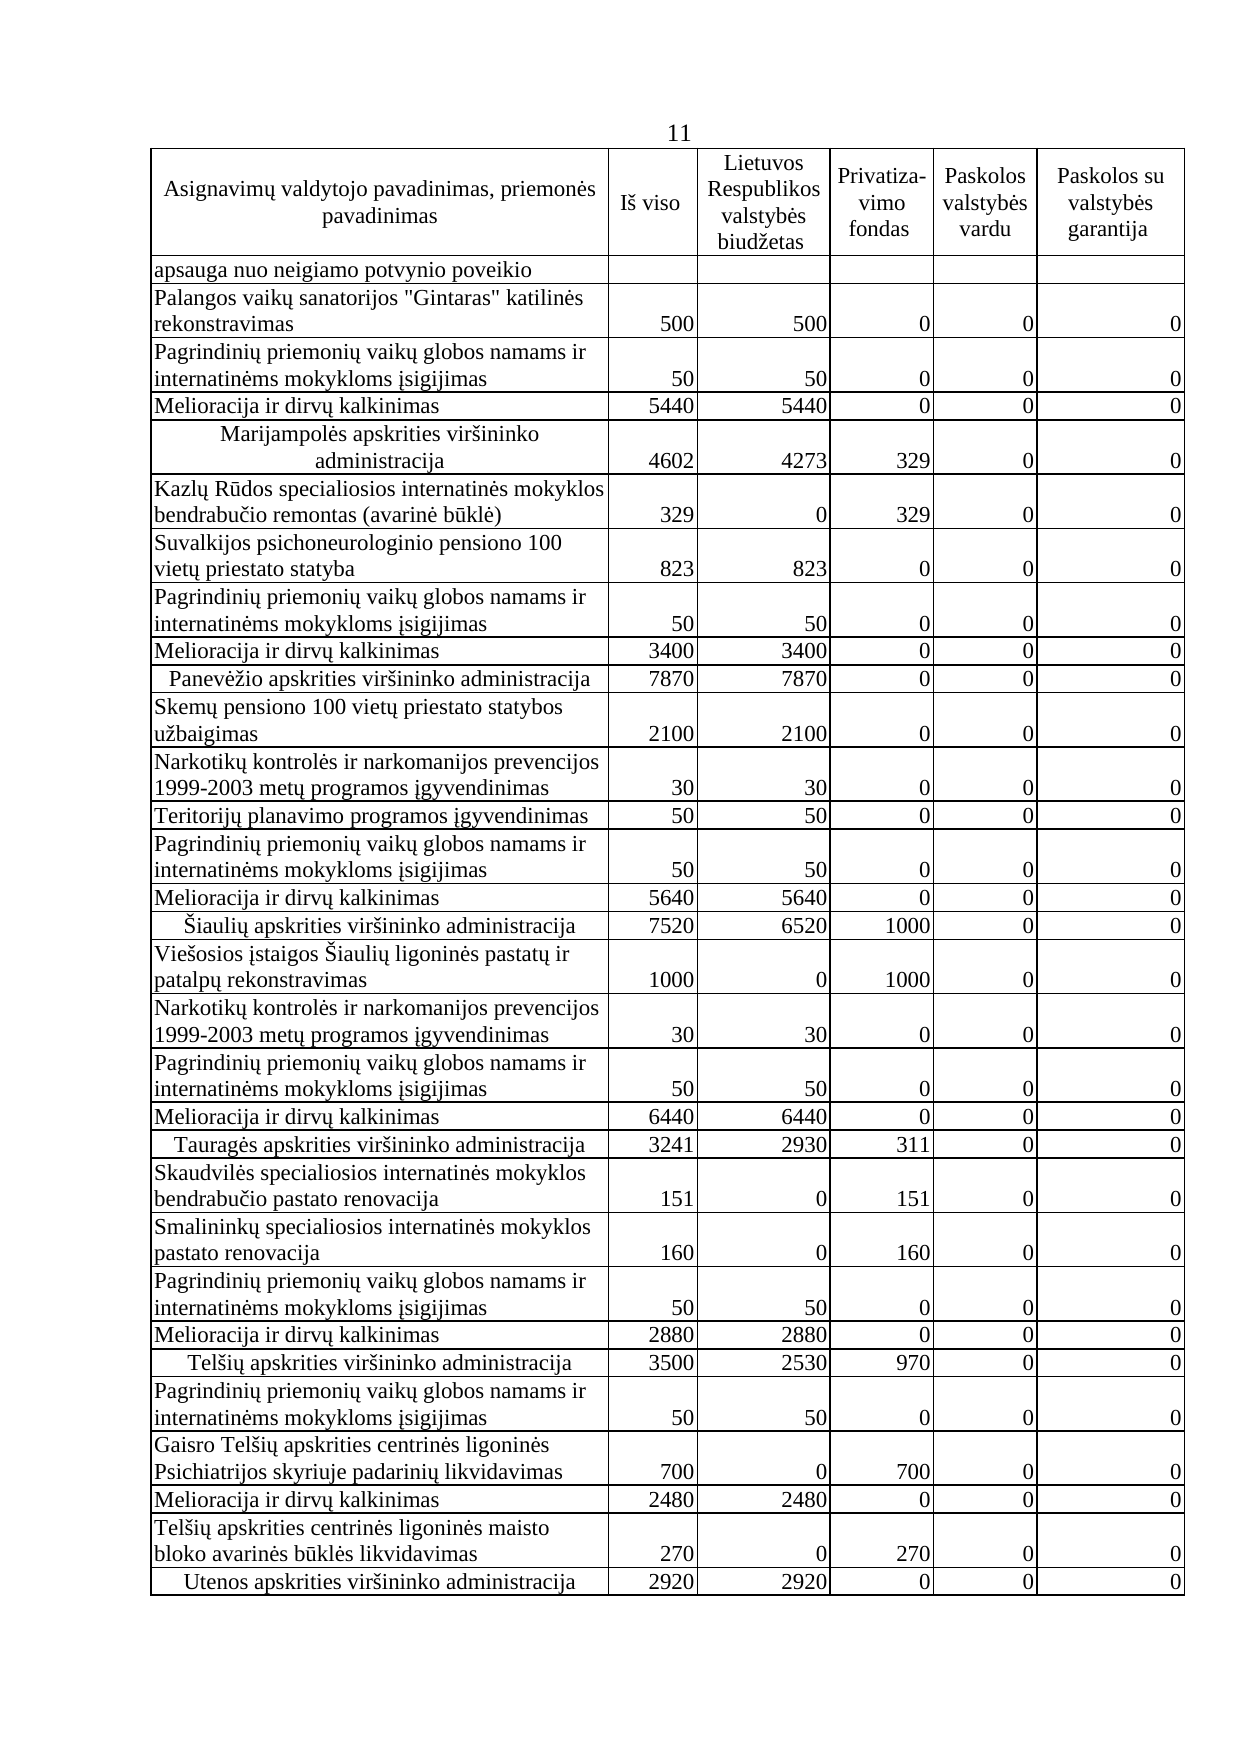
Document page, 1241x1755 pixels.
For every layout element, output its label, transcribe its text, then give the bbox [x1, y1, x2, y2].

table_cell Pagrindinių priemonių vaikų globos namams ir internatinėms mokykloms įsigijimas [152, 1049, 608, 1101]
table_cell 0 [831, 338, 933, 391]
table_cell 0 [934, 802, 1036, 828]
table_cell 0 [1038, 421, 1184, 473]
table_cell 0 [1038, 1131, 1184, 1157]
table_cell 151 [831, 1159, 933, 1211]
table_cell 0 [1038, 1514, 1184, 1566]
table_cell 0 [1038, 830, 1184, 883]
table_header Privatiza-vimo fondas [831, 149, 933, 254]
table_cell 0 [698, 475, 829, 527]
table_cell 0 [831, 802, 933, 828]
table_cell 2530 [698, 1350, 829, 1376]
table_cell 2480 [609, 1486, 697, 1512]
table_cell 0 [831, 393, 933, 419]
table_cell 0 [934, 1377, 1036, 1430]
table_cell 0 [831, 994, 933, 1047]
table_cell 823 [698, 529, 829, 582]
table_cell 2100 [609, 693, 697, 746]
table_cell 500 [698, 284, 829, 337]
table_cell 30 [698, 994, 829, 1047]
table_cell 270 [831, 1514, 933, 1566]
table_cell 2880 [609, 1322, 697, 1348]
table_cell 160 [831, 1213, 933, 1266]
table_cell Narkotikų kontrolės ir narkomanijos prevencijos 1999-2003 metų programos įgyvendinimas [152, 748, 608, 800]
table_cell Melioracija ir dirvų kalkinimas [152, 884, 608, 911]
table_cell 0 [831, 830, 933, 883]
table_cell 2480 [698, 1486, 829, 1512]
table_cell 0 [1038, 284, 1184, 337]
table_cell 4602 [609, 421, 697, 473]
table_cell Pagrindinių priemonių vaikų globos namams ir internatinėms mokykloms įsigijimas [152, 1377, 608, 1430]
table_cell 0 [831, 1267, 933, 1320]
table_cell [1038, 256, 1184, 282]
table_header Paskolos su valstybės garantija [1038, 149, 1184, 254]
table_cell 3500 [609, 1350, 697, 1376]
table_cell 0 [934, 1049, 1036, 1101]
table_cell 0 [831, 1103, 933, 1129]
table_cell 970 [831, 1350, 933, 1376]
table_cell Kazlų Rūdos specialiosios internatinės mokyklos bendrabučio remontas (avarinė būklė) [152, 475, 608, 527]
table_cell 5440 [609, 393, 697, 419]
table_cell 0 [934, 1514, 1036, 1566]
table_cell 0 [831, 693, 933, 746]
table_cell 0 [698, 1213, 829, 1266]
table_cell 4273 [698, 421, 829, 473]
table_cell 0 [934, 284, 1036, 337]
table_cell Narkotikų kontrolės ir narkomanijos prevencijos 1999-2003 metų programos įgyvendinimas [152, 994, 608, 1047]
table_cell 0 [1038, 802, 1184, 828]
table_cell 0 [831, 529, 933, 582]
table_cell 0 [934, 1267, 1036, 1320]
table_cell 0 [831, 284, 933, 337]
table_cell 50 [609, 830, 697, 883]
table_cell 0 [831, 1486, 933, 1512]
table_cell 50 [609, 583, 697, 636]
table_cell 30 [609, 748, 697, 800]
table_cell 0 [934, 1432, 1036, 1484]
table_cell 7870 [609, 666, 697, 692]
table_cell 2880 [698, 1322, 829, 1348]
table_cell 0 [1038, 748, 1184, 800]
table_cell 823 [609, 529, 697, 582]
table_cell 0 [831, 666, 933, 692]
table_cell 0 [934, 884, 1036, 911]
table_cell 0 [831, 1049, 933, 1101]
table_cell 700 [609, 1432, 697, 1484]
table_cell 0 [1038, 1322, 1184, 1348]
table_cell 7520 [609, 912, 697, 938]
table_cell Šiaulių apskrities viršininko administracija [152, 912, 608, 938]
table_cell [934, 256, 1036, 282]
table_cell 5640 [698, 884, 829, 911]
table_cell 0 [831, 1377, 933, 1430]
table_cell 0 [934, 1159, 1036, 1211]
table_cell 329 [831, 421, 933, 473]
table_cell Utenos apskrities viršininko administracija [152, 1568, 608, 1594]
table_cell 1000 [831, 912, 933, 938]
table_cell 50 [609, 338, 697, 391]
table_cell 0 [1038, 1213, 1184, 1266]
table_cell [698, 256, 829, 282]
table_cell 0 [1038, 638, 1184, 664]
table_cell 0 [698, 1432, 829, 1484]
table_cell 0 [934, 1131, 1036, 1157]
table_header Iš viso [609, 149, 697, 254]
table_cell 7870 [698, 666, 829, 692]
table_cell 0 [1038, 884, 1184, 911]
table_cell 0 [934, 475, 1036, 527]
table_cell 0 [698, 940, 829, 993]
table_cell 50 [698, 830, 829, 883]
table_cell 0 [934, 1103, 1036, 1129]
table_cell 0 [831, 1322, 933, 1348]
table_header Paskolos valstybės vardu [934, 149, 1036, 254]
table_cell Pagrindinių priemonių vaikų globos namams ir internatinėms mokykloms įsigijimas [152, 338, 608, 391]
table_cell Melioracija ir dirvų kalkinimas [152, 638, 608, 664]
table_cell 2100 [698, 693, 829, 746]
table_header Lietuvos Respublikos valstybės biudžetas [698, 149, 829, 254]
table_cell 0 [934, 338, 1036, 391]
table_cell 0 [934, 1322, 1036, 1348]
table_cell 2930 [698, 1131, 829, 1157]
table_cell 329 [831, 475, 933, 527]
table_cell 0 [1038, 393, 1184, 419]
table_cell 0 [934, 1486, 1036, 1512]
table_cell 0 [831, 1568, 933, 1594]
table_cell apsauga nuo neigiamo potvynio poveikio [152, 256, 608, 282]
table_cell Skemų pensiono 100 vietų priestato statybos užbaigimas [152, 693, 608, 746]
table_cell 0 [831, 638, 933, 664]
table_cell 0 [934, 529, 1036, 582]
table_cell [831, 256, 933, 282]
table_cell 6440 [698, 1103, 829, 1129]
table_cell 0 [934, 1568, 1036, 1594]
table_cell 50 [609, 802, 697, 828]
table_cell 0 [831, 884, 933, 911]
table_cell 0 [1038, 994, 1184, 1047]
table_cell 311 [831, 1131, 933, 1157]
table_cell Panevėžio apskrities viršininko administracija [152, 666, 608, 692]
table_cell 50 [698, 583, 829, 636]
table_cell 0 [1038, 529, 1184, 582]
table_cell Viešosios įstaigos Šiaulių ligoninės pastatų ir patalpų rekonstravimas [152, 940, 608, 993]
table_cell 0 [934, 1213, 1036, 1266]
table_cell 329 [609, 475, 697, 527]
table_cell 500 [609, 284, 697, 337]
table_cell 0 [698, 1159, 829, 1211]
table_cell Melioracija ir dirvų kalkinimas [152, 1103, 608, 1129]
table_cell Pagrindinių priemonių vaikų globos namams ir internatinėms mokykloms įsigijimas [152, 830, 608, 883]
table_cell 6520 [698, 912, 829, 938]
table_cell 3400 [698, 638, 829, 664]
table_cell Teritorijų planavimo programos įgyvendinimas [152, 802, 608, 828]
table_cell Melioracija ir dirvų kalkinimas [152, 1486, 608, 1512]
table_cell 5640 [609, 884, 697, 911]
table_cell Pagrindinių priemonių vaikų globos namams ir internatinėms mokykloms įsigijimas [152, 583, 608, 636]
table_cell 50 [609, 1267, 697, 1320]
table_cell 0 [934, 638, 1036, 664]
table_cell 50 [698, 1267, 829, 1320]
table_cell 0 [1038, 1568, 1184, 1594]
table_cell 270 [609, 1514, 697, 1566]
table_cell Tauragės apskrities viršininko administracija [152, 1131, 608, 1157]
table_cell 2920 [609, 1568, 697, 1594]
table_cell 0 [1038, 1350, 1184, 1376]
table_cell 0 [698, 1514, 829, 1566]
table_cell 2920 [698, 1568, 829, 1594]
table_cell 6440 [609, 1103, 697, 1129]
table_cell 0 [934, 830, 1036, 883]
table_cell 3241 [609, 1131, 697, 1157]
table_cell 0 [1038, 1103, 1184, 1129]
table_cell 0 [934, 666, 1036, 692]
table_cell 1000 [831, 940, 933, 993]
table_cell 50 [609, 1049, 697, 1101]
table_cell Gaisro Telšių apskrities centrinės ligoninės Psichiatrijos skyriuje padarinių likvidavimas [152, 1432, 608, 1484]
table_cell 0 [934, 748, 1036, 800]
table_cell 0 [831, 583, 933, 636]
table_cell 30 [698, 748, 829, 800]
table_cell 0 [1038, 338, 1184, 391]
table_cell 0 [1038, 1159, 1184, 1211]
table_cell 3400 [609, 638, 697, 664]
table_cell Telšių apskrities viršininko administracija [152, 1350, 608, 1376]
table_cell 0 [1038, 1049, 1184, 1101]
table_cell Telšių apskrities centrinės ligoninės maisto bloko avarinės būklės likvidavimas [152, 1514, 608, 1566]
table_cell 50 [698, 338, 829, 391]
table_cell Marijampolės apskrities viršininko administracija [152, 421, 608, 473]
table_cell Melioracija ir dirvų kalkinimas [152, 393, 608, 419]
table_cell 0 [1038, 1432, 1184, 1484]
table_cell 30 [609, 994, 697, 1047]
table_cell Suvalkijos psichoneurologinio pensiono 100 vietų priestato statyba [152, 529, 608, 582]
table_cell 0 [934, 940, 1036, 993]
table_cell 151 [609, 1159, 697, 1211]
table_cell 0 [831, 748, 933, 800]
table_cell 0 [1038, 475, 1184, 527]
table_cell [609, 256, 697, 282]
table_cell 0 [934, 393, 1036, 419]
table_cell 0 [1038, 693, 1184, 746]
table_cell 50 [698, 1049, 829, 1101]
table_cell 0 [934, 693, 1036, 746]
table_cell 0 [934, 421, 1036, 473]
table_cell 0 [934, 1350, 1036, 1376]
table_cell Melioracija ir dirvų kalkinimas [152, 1322, 608, 1348]
table_cell 0 [1038, 666, 1184, 692]
table_cell 1000 [609, 940, 697, 993]
table_cell 0 [1038, 912, 1184, 938]
table_cell Pagrindinių priemonių vaikų globos namams ir internatinėms mokykloms įsigijimas [152, 1267, 608, 1320]
table_cell 50 [609, 1377, 697, 1430]
table_header Asignavimų valdytojo pavadinimas, priemonės pavadinimas [152, 149, 608, 254]
table_cell Smalininkų specialiosios internatinės mokyklos pastato renovacija [152, 1213, 608, 1266]
table_cell 0 [934, 912, 1036, 938]
table_cell 5440 [698, 393, 829, 419]
table_cell Skaudvilės specialiosios internatinės mokyklos bendrabučio pastato renovacija [152, 1159, 608, 1211]
table_cell 700 [831, 1432, 933, 1484]
table_cell 0 [934, 994, 1036, 1047]
table_cell Palangos vaikų sanatorijos "Gintaras" katilinės rekonstravimas [152, 284, 608, 337]
table_cell 0 [934, 583, 1036, 636]
table_cell 0 [1038, 583, 1184, 636]
table_cell 0 [1038, 1267, 1184, 1320]
table_cell 0 [1038, 1486, 1184, 1512]
table_cell 0 [1038, 1377, 1184, 1430]
table_cell 50 [698, 802, 829, 828]
table_cell 160 [609, 1213, 697, 1266]
table_cell 0 [1038, 940, 1184, 993]
table_cell 50 [698, 1377, 829, 1430]
